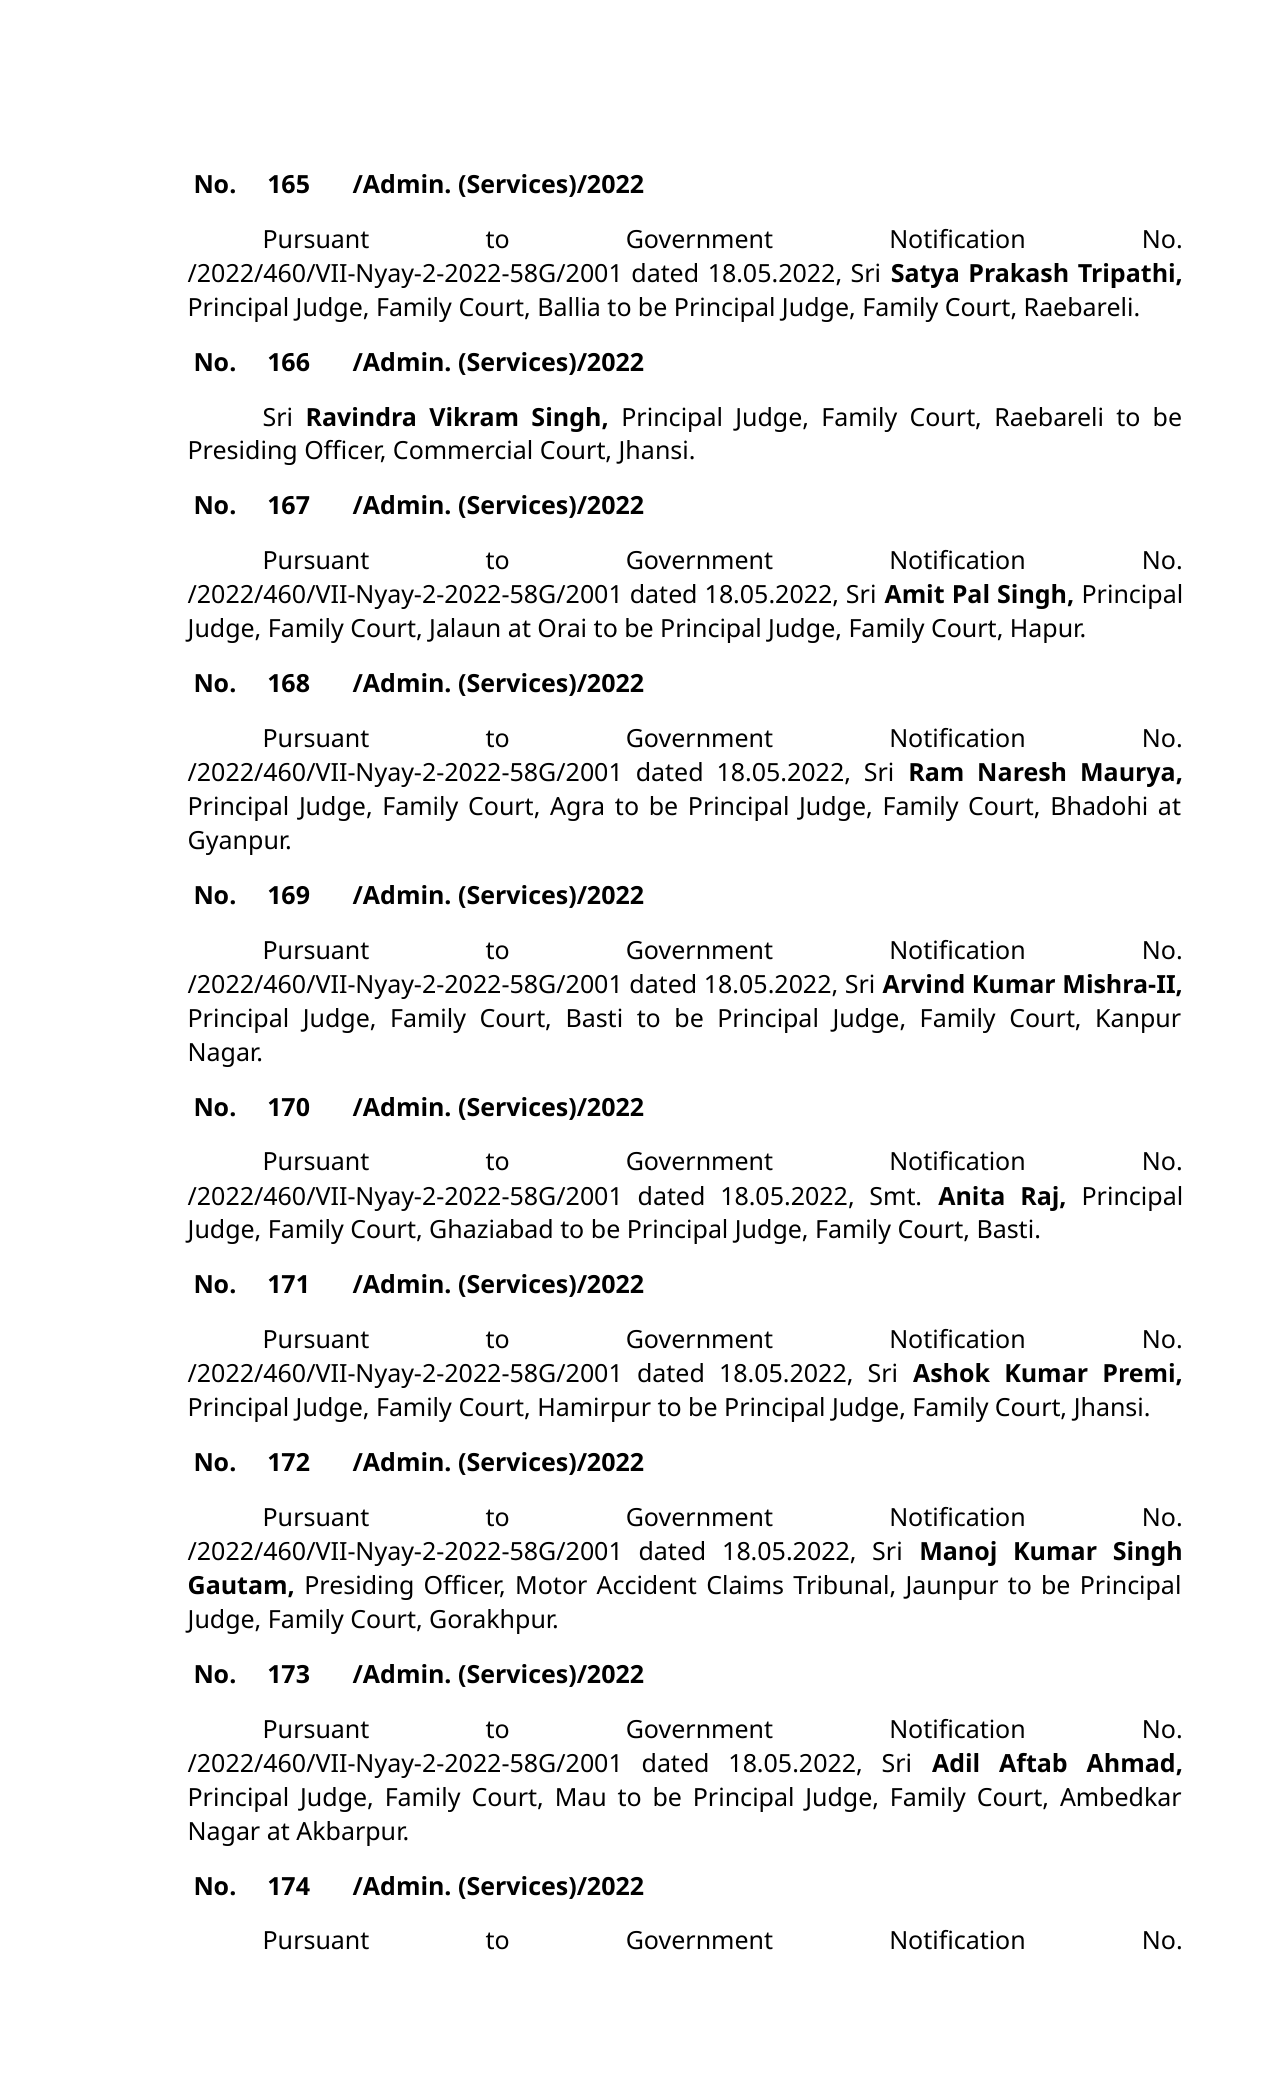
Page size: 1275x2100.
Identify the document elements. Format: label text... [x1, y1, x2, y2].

table_header [261, 1439, 347, 1484]
table_header No. [188, 1651, 261, 1696]
table_header /Admin. (Services)/2022 [347, 1863, 762, 1908]
table_header No. [188, 339, 261, 384]
table_header /Admin. (Services)/2022 [347, 1651, 762, 1696]
table_header [261, 660, 347, 706]
table_header No. [188, 1439, 261, 1484]
text Pursuant to Government Notification No. [187, 1923, 1183, 1957]
table_header /Admin. (Services)/2022 [347, 161, 762, 206]
text Pursuant to Government Notification No. /2022/460/VII-Nyay-2-2022-58G/2001 dated 18.05.2022, Sri Amit Pal Singh, Principal Judge, Family Court, Jalaun at Orai to be Principal Judge, Family Court, Hapur. [187, 543, 1183, 645]
table_header No. [188, 1084, 261, 1129]
text Pursuant to Government Notification No. /2022/460/VII-Nyay-2-2022-58G/2001 dated 18.05.2022, Smt. Anita Raj, Principal Judge, Family Court, Ghaziabad to be Principal Judge, Family Court, Basti. [187, 1144, 1183, 1246]
table_header /Admin. (Services)/2022 [347, 660, 762, 706]
table_header [261, 872, 347, 917]
table_header [261, 1084, 347, 1129]
table_header No. [188, 482, 261, 528]
table_header [261, 1651, 347, 1696]
table_header /Admin. (Services)/2022 [347, 339, 762, 384]
text Pursuant to Government Notification No. /2022/460/VII-Nyay-2-2022-58G/2001 dated 18.05.2022, Sri Adil Aftab Ahmad, Principal Judge, Family Court, Mau to be Principal Judge, Family Court, Ambedkar Nagar at Akbarpur. [187, 1711, 1183, 1847]
text Sri Ravindra Vikram Singh, Principal Judge, Family Court, Raebareli to be Presiding Officer, Commercial Court, Jhansi. [187, 399, 1183, 467]
table_header /Admin. (Services)/2022 [347, 872, 762, 917]
text Pursuant to Government Notification No. /2022/460/VII-Nyay-2-2022-58G/2001 dated 18.05.2022, Sri Ram Naresh Maurya, Principal Judge, Family Court, Agra to be Principal Judge, Family Court, Bhadohi at Gyanpur. [187, 721, 1183, 857]
table_header [261, 339, 347, 384]
text Pursuant to Government Notification No. /2022/460/VII-Nyay-2-2022-58G/2001 dated 18.05.2022, Sri Ashok Kumar Premi, Principal Judge, Family Court, Hamirpur to be Principal Judge, Family Court, Jhansi. [187, 1322, 1183, 1424]
table_header /Admin. (Services)/2022 [347, 482, 762, 528]
table_header No. [188, 1863, 261, 1908]
table_header /Admin. (Services)/2022 [347, 1261, 762, 1307]
text Pursuant to Government Notification No. /2022/460/VII-Nyay-2-2022-58G/2001 dated 18.05.2022, Sri Satya Prakash Tripathi, Principal Judge, Family Court, Ballia to be Principal Judge, Family Court, Raebareli. [187, 221, 1183, 324]
table_header No. [188, 1261, 261, 1307]
table_header [261, 1261, 347, 1307]
table_header No. [188, 660, 261, 706]
table_header /Admin. (Services)/2022 [347, 1439, 762, 1484]
table_header No. [188, 161, 261, 206]
table_header [261, 161, 347, 206]
table_header No. [188, 872, 261, 917]
table_header [261, 1863, 347, 1908]
table_header [261, 482, 347, 528]
text Pursuant to Government Notification No. /2022/460/VII-Nyay-2-2022-58G/2001 dated 18.05.2022, Sri Manoj Kumar Singh Gautam, Presiding Officer, Motor Accident Claims Tribunal, Jaunpur to be Principal Judge, Family Court, Gorakhpur. [187, 1499, 1183, 1636]
table_header /Admin. (Services)/2022 [347, 1084, 762, 1129]
text Pursuant to Government Notification No. /2022/460/VII-Nyay-2-2022-58G/2001 dated 18.05.2022, Sri Arvind Kumar Mishra-II, Principal Judge, Family Court, Basti to be Principal Judge, Family Court, Kanpur Nagar. [187, 932, 1183, 1068]
